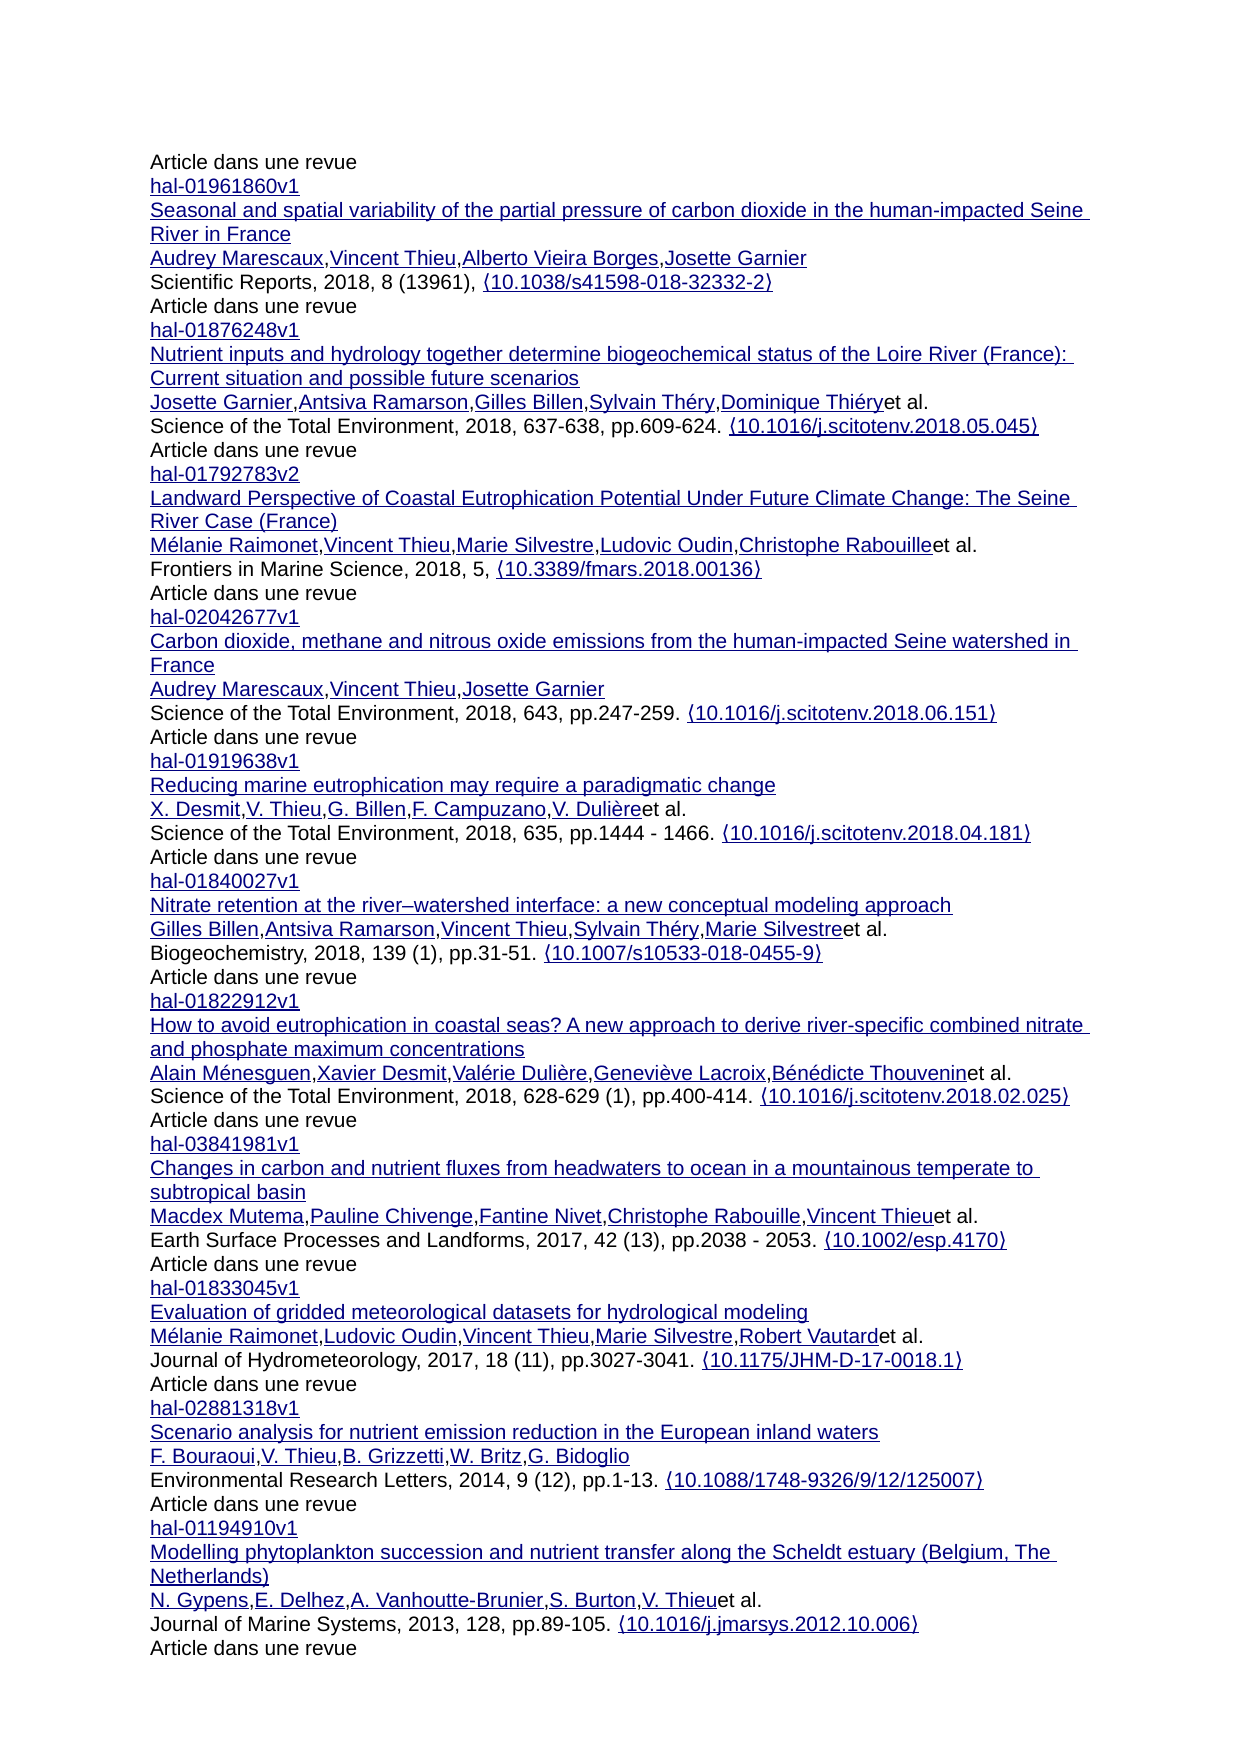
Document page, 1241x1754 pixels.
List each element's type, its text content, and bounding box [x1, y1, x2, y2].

table_cell Seasonal and spatial variability of the partial pressure of carbon dioxide in the human-impacted Seine [150, 198, 1090, 219]
table_cell Article dans une revue hal-01961860v1 [150, 150, 1090, 198]
table_cell River in France Audrey Marescaux,Vincent Thieu,Alberto Vieira Borges,Josette Garnier Scientific Reports, 2018, 8 (13961), ⟨10.1038/s41598-018-32332-2⟩ Article dans une revue hal-01876248v1 [150, 220, 1090, 342]
table_cell Landward Perspective of Coastal Eutrophication Potential Under Future Climate Change: The Seine River Case (France) Mélanie Raimonet,Vincent Thieu,Marie Silvestre,Ludovic Oudin,Christophe Rabouilleet al. Frontiers in Marine Science, 2018, 5, ⟨10.3389/fmars.2018.00136⟩ Article dans une revue hal-02042677v1 [150, 485, 1090, 629]
table_cell and phosphate maximum concentrations Alain Ménesguen,Xavier Desmit,Valérie Dulière,Geneviève Lacroix,Bénédicte Thouveninet al. Science of the Total Environment, 2018, 628-629 (1), pp.400-414. ⟨10.1016/j.scitotenv.2018.02.025⟩ Article dans une revue hal-03841981v1 [150, 1034, 1090, 1156]
table_cell Nitrate retention at the river–watershed interface: a new conceptual modeling approach Gilles Billen,Antsiva Ramarson,Vincent Thieu,Sylvain Théry,Marie Silvestreet al. Biogeochemistry, 2018, 139 (1), pp.31-51. ⟨10.1007/s10533-018-0455-9⟩ Article dans une revue hal-01822912v1 [150, 893, 1090, 1012]
table_cell Evaluation of gridded meteorological datasets for hydrological modeling Mélanie Raimonet,Ludovic Oudin,Vincent Thieu,Marie Silvestre,Robert Vautardet al. Journal of Hydrometeorology, 2017, 18 (11), pp.3027-3041. ⟨10.1175/JHM-D-17-0018.1⟩ Article dans une revue hal-02881318v1 [150, 1300, 1090, 1420]
table_cell Modelling phytoplankton succession and nutrient transfer along the Scheldt estuary (Belgium, The Netherlands) N. Gypens,E. Delhez,A. Vanhoutte-Brunier,S. Burton,V. Thieuet al. Journal of Marine Systems, 2013, 128, pp.89-105. ⟨10.1016/j.jmarsys.2012.10.006⟩ Article dans une revue [150, 1540, 1090, 1659]
table_cell How to avoid eutrophication in coastal seas? A new approach to derive river-specific combined nitrate [150, 1013, 1090, 1033]
table_cell Reducing marine eutrophication may require a paradigmatic change X. Desmit,V. Thieu,G. Billen,F. Campuzano,V. Dulièreet al. Science of the Total Environment, 2018, 635, pp.1444 - 1466. ⟨10.1016/j.scitotenv.2018.04.181⟩ Article dans une revue hal-01840027v1 [150, 773, 1090, 893]
table_cell Scenario analysis for nutrient emission reduction in the European inland waters F. Bouraoui,V. Thieu,B. Grizzetti,W. Britz,G. Bidoglio Environmental Research Letters, 2014, 9 (12), pp.1-13. ⟨10.1088/1748-9326/9/12/125007⟩ Article dans une revue hal-01194910v1 [150, 1420, 1090, 1539]
table_cell Carbon dioxide, methane and nitrous oxide emissions from the human-impacted Seine watershed in France Audrey Marescaux,Vincent Thieu,Josette Garnier Science of the Total Environment, 2018, 643, pp.247-259. ⟨10.1016/j.scitotenv.2018.06.151⟩ Article dans une revue hal-01919638v1 [150, 629, 1090, 773]
table_cell Nutrient inputs and hydrology together determine biogeochemical status of the Loire River (France): Current situation and possible future scenarios Josette Garnier,Antsiva Ramarson,Gilles Billen,Sylvain Théry,Dominique Thiéryet al. Science of the Total Environment, 2018, 637-638, pp.609-624. ⟨10.1016/j.scitotenv.2018.05.045⟩ Article dans une revue hal-01792783v2 [150, 342, 1090, 485]
table_cell Changes in carbon and nutrient fluxes from headwaters to ocean in a mountainous temperate to subtropical basin Macdex Mutema,Pauline Chivenge,Fantine Nivet,Christophe Rabouille,Vincent Thieuet al. Earth Surface Processes and Landforms, 2017, 42 (13), pp.2038 - 2053. ⟨10.1002/esp.4170⟩ Article dans une revue hal-01833045v1 [150, 1156, 1090, 1300]
